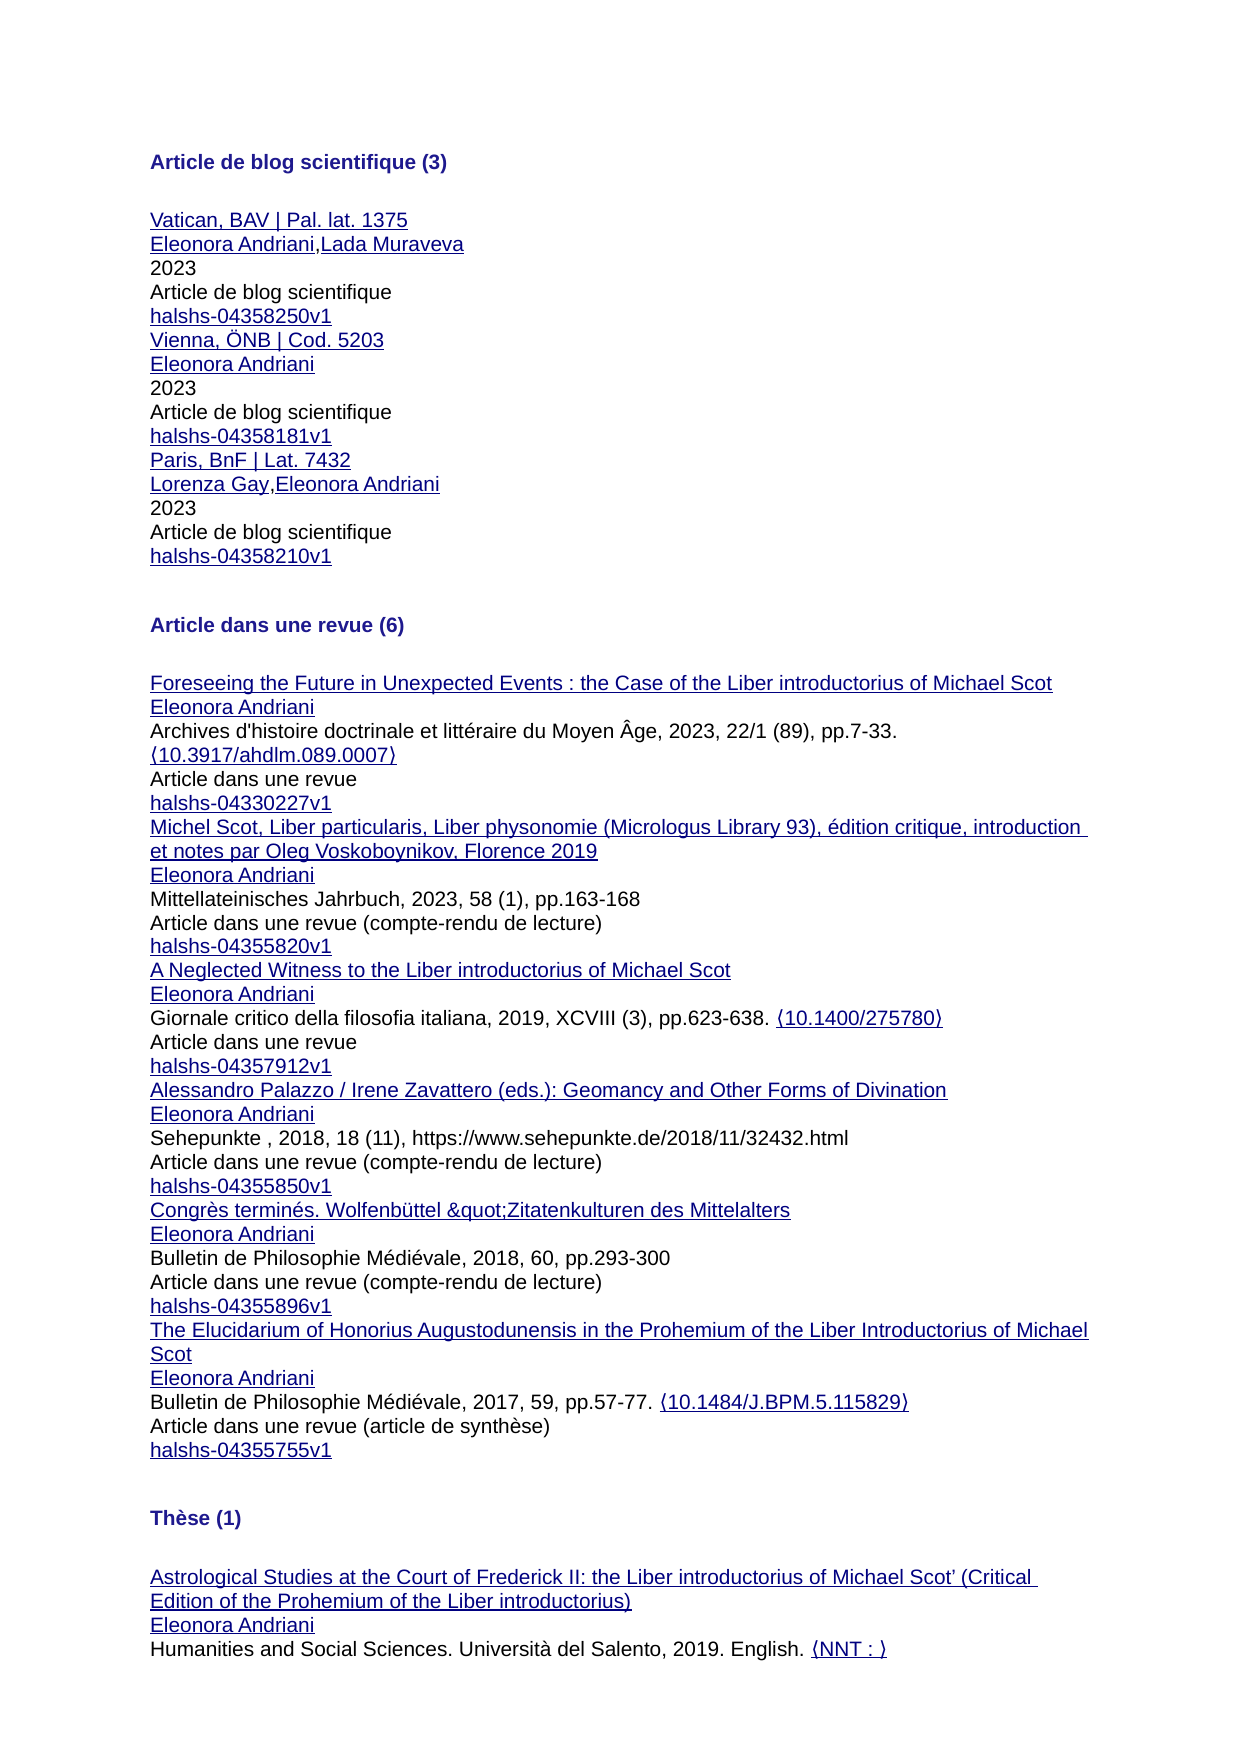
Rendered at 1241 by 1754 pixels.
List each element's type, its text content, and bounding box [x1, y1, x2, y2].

table_header Foreseeing the Future in Unexpected Events : the Case of the Liber introductorius of Michael Scot Eleonora Andriani Archives d'histoire doctrinale et littéraire du Moyen Âge, 2023, 22/1 (89), pp.7-33. ⟨10.3917/ahdlm.089.0007⟩ Article dans une revue halshs-04330227v1 [150, 671, 1090, 814]
table_cell Michel Scot, Liber particularis, Liber physonomie (Micrologus Library 93), édition critique, introduction et notes par Oleg Voskoboynikov, Florence 2019 Eleonora Andriani Mittellateinisches Jahrbuch, 2023, 58 (1), pp.163-168 Article dans une revue (compte-rendu de lecture) halshs-04355820v1 [150, 815, 1090, 958]
table_cell Vienna, ÖNB | Cod. 5203 Eleonora Andriani 2023 Article de blog scientifique halshs-04358181v1 [150, 328, 1090, 448]
table_cell The Elucidarium of Honorius Augustodunensis in the Prohemium of the Liber Introductorius of Michael Scot Eleonora Andriani Bulletin de Philosophie Médiévale, 2017, 59, pp.57-77. ⟨10.1484/J.BPM.5.115829⟩ Article dans une revue (article de synthèse) halshs-04355755v1 [150, 1318, 1090, 1461]
table_cell A Neglected Witness to the Liber introductorius of Michael Scot Eleonora Andriani Giornale critico della filosofia italiana, 2019, XCVIII (3), pp.623-638. ⟨10.1400/275780⟩ Article dans une revue halshs-04357912v1 [150, 958, 1090, 1078]
subtitle Article de blog scientifique (3) [150, 150, 1090, 174]
table_cell Paris, BnF | Lat. 7432 Lorenza Gay,Eleonora Andriani 2023 Article de blog scientifique halshs-04358210v1 [150, 448, 1090, 568]
table_header Vatican, BAV | Pal. lat. 1375 Eleonora Andriani,Lada Muraveva 2023 Article de blog scientifique halshs-04358250v1 [150, 208, 1090, 328]
subtitle Thèse (1) [150, 1506, 1090, 1530]
subtitle Article dans une revue (6) [150, 612, 1090, 636]
table_cell Alessandro Palazzo / Irene Zavattero (eds.): Geomancy and Other Forms of Divination Eleonora Andriani Sehepunkte , 2018, 18 (11), https://www.sehepunkte.de/2018/11/32432.html Article dans une revue (compte-rendu de lecture) halshs-04355850v1 [150, 1078, 1090, 1198]
table_header Astrological Studies at the Court of Frederick II: the Liber introductorius of Michael Scot’ (Critical Edition of the Prohemium of the Liber introductorius) Eleonora Andriani Humanities and Social Sciences. Università del Salento, 2019. English. ⟨NNT : ⟩ [150, 1565, 1090, 1660]
table_cell Congrès terminés. Wolfenbüttel &quot;Zitatenkulturen des Mittelalters Eleonora Andriani Bulletin de Philosophie Médiévale, 2018, 60, pp.293-300 Article dans une revue (compte-rendu de lecture) halshs-04355896v1 [150, 1198, 1090, 1318]
